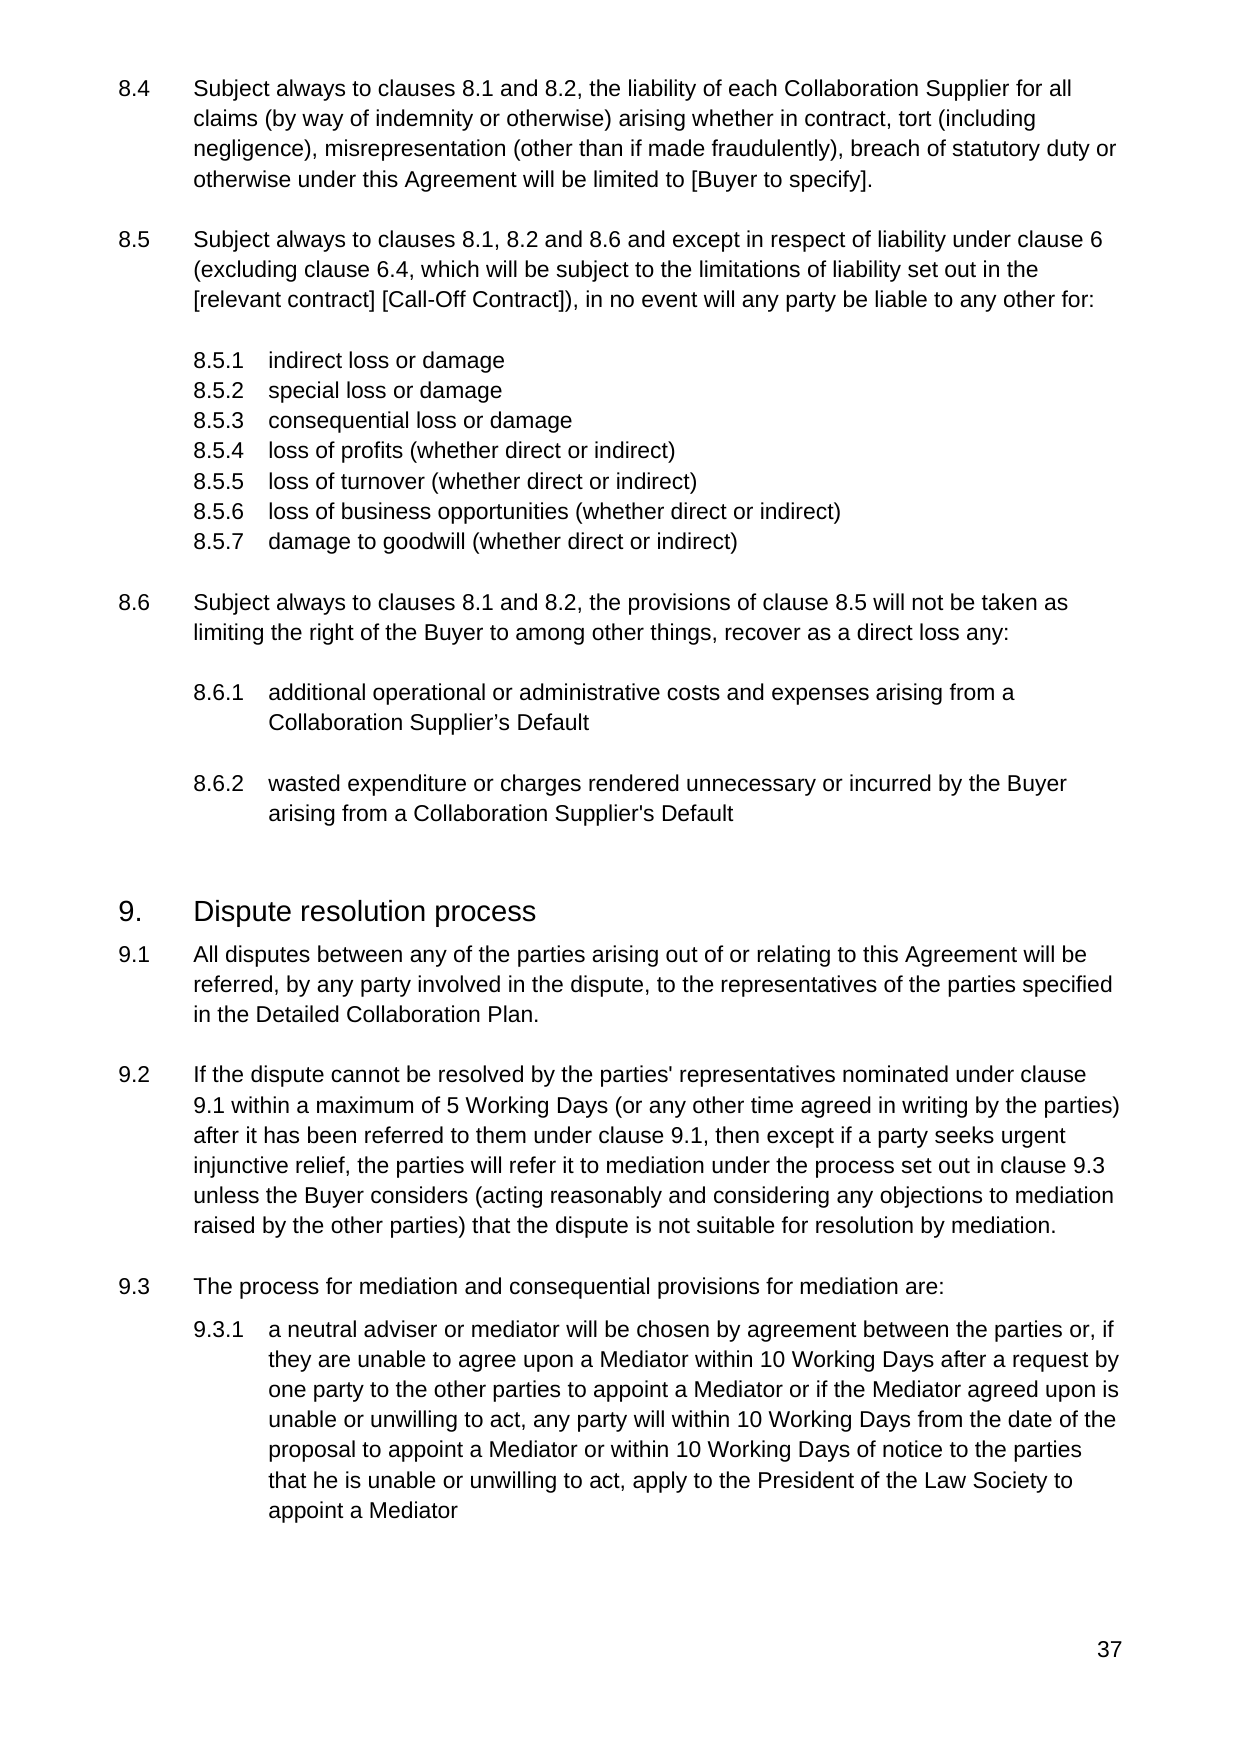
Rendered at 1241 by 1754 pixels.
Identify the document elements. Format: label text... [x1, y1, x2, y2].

text 8.5.7 damage to goodwill (whether direct or indirect) [118, 528, 1122, 554]
text 9.3.1 a neutral adviser or mediator will be chosen by agreement between the parties or, if they are unable to agree upon a Mediator within 10 Working Days after a request by one party to the other parties to appoint a Mediator or if the Mediator agreed upon is unable or unwilling to act, any party will within 10 Working Days from the date of the proposal to appoint a Mediator or within 10 Working Days of notice to the parties that he is unable or unwilling to act, apply to the President of the Law Society to appoint a Mediator [193, 1316, 1122, 1523]
text 8.6.2 wasted expenditure or charges rendered unnecessary or incurred by the Buyer arising from a Collaboration Supplier's Default [193, 770, 1122, 826]
subtitle 9. Dispute resolution process [118, 894, 1122, 927]
text 8.5.6 loss of business opportunities (whether direct or indirect) [118, 498, 1122, 524]
text 9.1 All disputes between any of the parties arising out of or relating to this Agreement will be referred, by any party involved in the dispute, to the representatives of the parties specified in the Detailed Collaboration Plan. [118, 941, 1122, 1027]
text 9.2 If the dispute cannot be resolved by the parties' representatives nominated under clause 9.1 within a maximum of 5 Working Days (or any other time agreed in writing by the parties) after it has been referred to them under clause 9.1, then except if a party seeks urgent injunctive relief, the parties will refer it to mediation under the process set out in clause 9.3 unless the Buyer considers (acting reasonably and considering any objections to mediation raised by the other parties) that the dispute is not suitable for resolution by mediation. [118, 1061, 1122, 1239]
text 8.5.4 loss of profits (whether direct or indirect) [118, 437, 1122, 464]
text 8.5 Subject always to clauses 8.1, 8.2 and 8.6 and except in respect of liability under clause 6 (excluding clause 6.4, which will be subject to the limitations of liability set out in the [relevant contract] [Call-Off Contract]), in no event will any party be liable to any other for: [118, 226, 1122, 313]
text 8.6.1 additional operational or administrative costs and expenses arising from a Collaboration Supplier’s Default [193, 679, 1122, 736]
text 8.5.1 indirect loss or damage [118, 347, 1122, 373]
text 8.5.2 special loss or damage [118, 377, 1122, 403]
text 9.3 The process for mediation and consequential provisions for mediation are: [118, 1273, 1122, 1299]
text 8.5.3 consequential loss or damage [118, 407, 1122, 434]
text 8.6 Subject always to clauses 8.1 and 8.2, the provisions of clause 8.5 will not be taken as limiting the right of the Buyer to among other things, recover as a direct loss any: [118, 588, 1122, 645]
text 8.4 Subject always to clauses 8.1 and 8.2, the liability of each Collaboration Supplier for all claims (by way of indemnity or otherwise) arising whether in contract, tort (including negligence), misrepresentation (other than if made fraudulently), breach of statutory duty or otherwise under this Agreement will be limited to [Buyer to specify]. [118, 75, 1122, 192]
text 8.5.5 loss of turnover (whether direct or indirect) [118, 468, 1122, 494]
